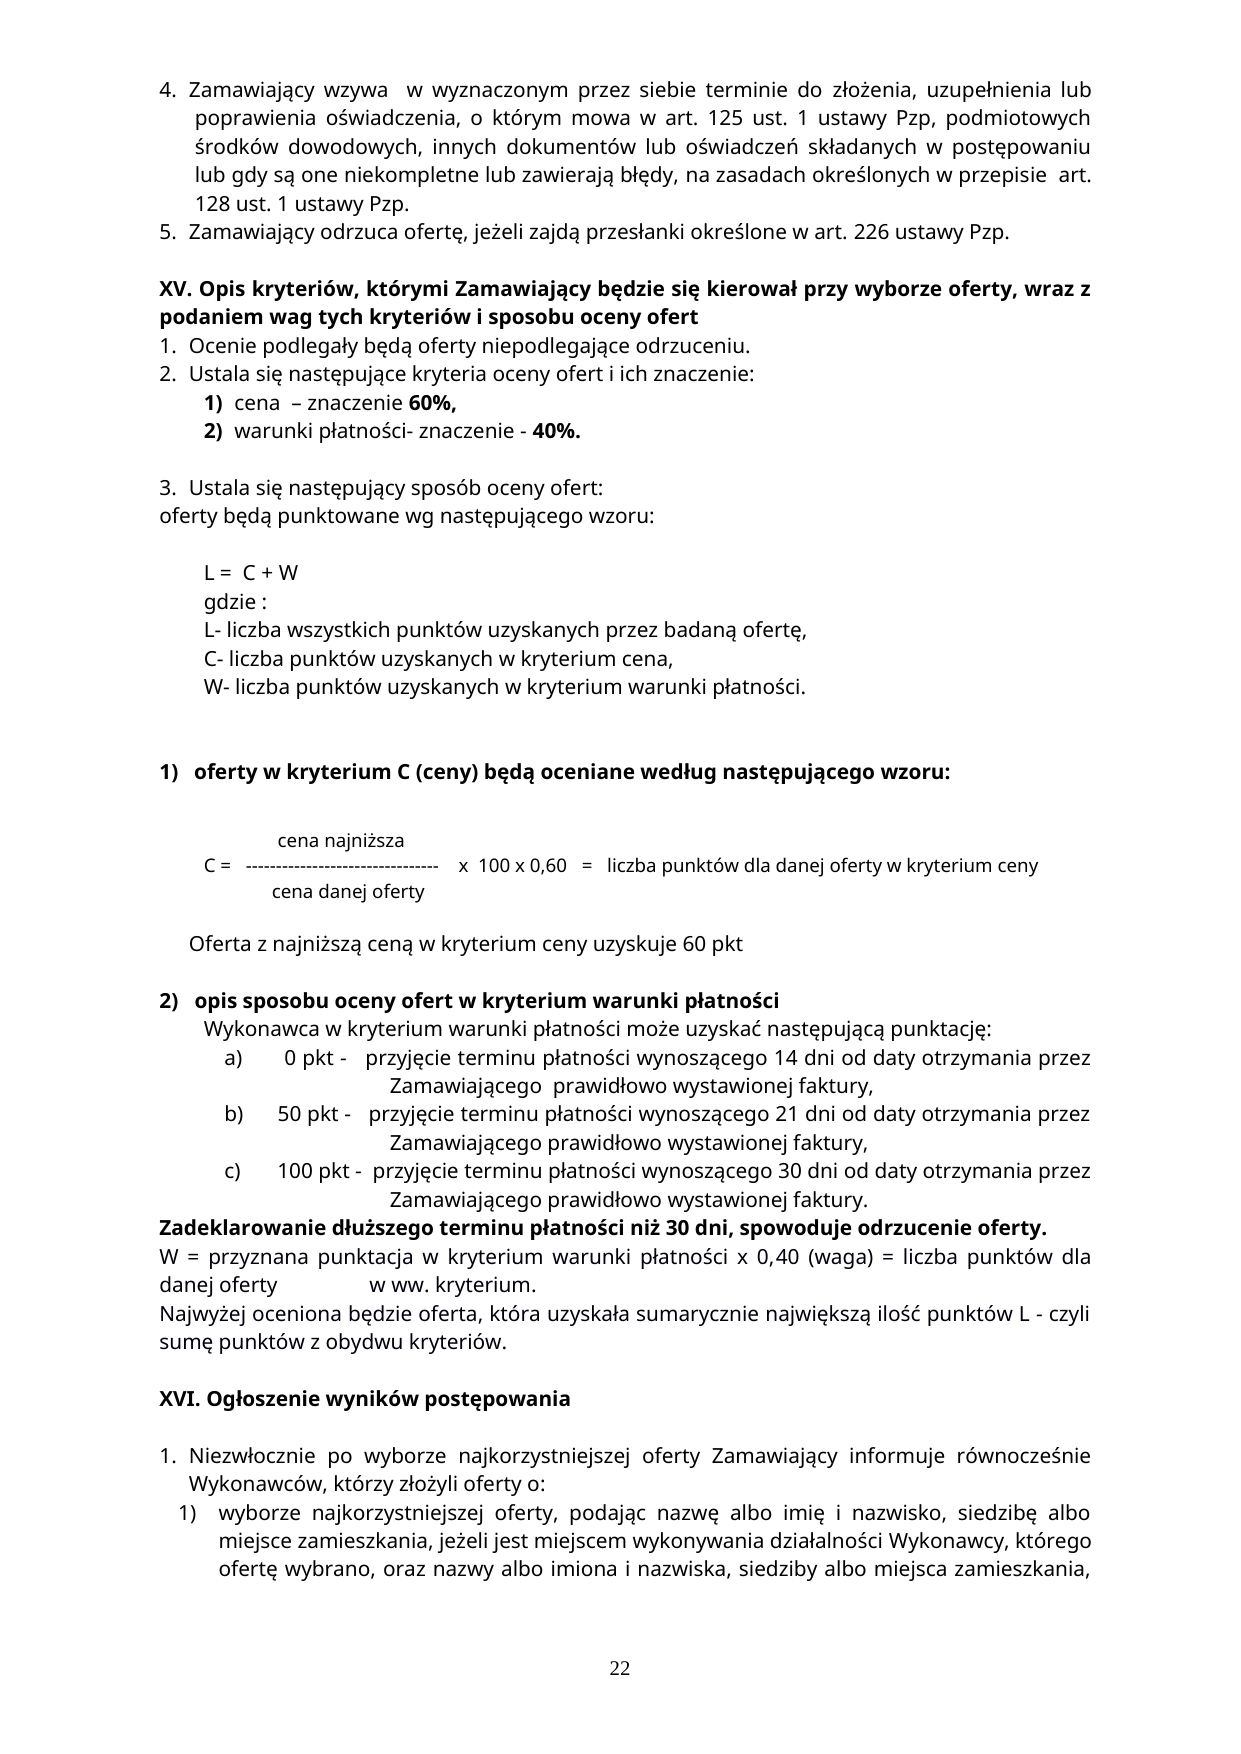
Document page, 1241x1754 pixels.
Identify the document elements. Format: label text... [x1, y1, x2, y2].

list wyborze najkorzystniejszej oferty, podając nazwę albo imię i nazwisko, siedzibę albo miejsce zamieszkania, jeżeli jest miejscem wykonywania działalności Wykonawcy, którego ofertę wybrano, oraz nazwy albo imiona i nazwiska, siedziby albo miejsca zamieszkania, [178, 1498, 1092, 1583]
subtitle XVI. Ogłoszenie wyników postępowania [159, 1384, 1092, 1412]
text cena danej oferty [189, 878, 1092, 903]
text Oferta z najniższą ceną w kryterium ceny uzyskuje 60 pkt [189, 929, 1092, 957]
text Wykonawca w kryterium warunki płatności może uzyskać następującą punktację: [203, 1014, 1092, 1043]
list 50 pkt - przyjęcie terminu płatności wynoszącego 21 dni od daty otrzymania przez Zamawiającego prawidłowo wystawionej faktury, [224, 1099, 1092, 1156]
list Najwyżej oceniona będzie oferta, która uzyskała sumarycznie największą ilość punktów L - czyli sumę punktów z obydwu kryteriów. [159, 1299, 1092, 1356]
text W = przyznana punktacja w kryterium warunki płatności x 0,40 (waga) = liczba punktów dla danej oferty w ww. kryterium. [159, 1242, 1092, 1299]
text C = -------------------------------- x 100 x 0,60 = liczba punktów dla danej oferty w kryterium ceny [203, 852, 1092, 878]
list Zamawiający wzywa w wyznaczonym przez siebie terminie do złożenia, uzupełnienia lub poprawienia oświadczenia, o którym mowa w art. 125 ust. 1 ustawy Pzp, podmiotowych środków dowodowych, innych dokumentów lub oświadczeń składanych w postępowaniu lub gdy są one niekompletne lub zawierają błędy, na zasadach określonych w przepisie art. 128 ust. 1 ustawy Pzp. [159, 75, 1092, 217]
list cena – znaczenie 60%, [189, 388, 1092, 416]
list Zadeklarowanie dłuższego terminu płatności niż 30 dni, spowoduje odrzucenie oferty. [159, 1213, 1092, 1242]
text C- liczba punktów uzyskanych w kryterium cena, [203, 644, 1092, 672]
list Ocenie podlegały będą oferty niepodlegające odrzuceniu. [159, 331, 1092, 359]
subtitle XV. Opis kryteriów, którymi Zamawiający będzie się kierował przy wyborze oferty, wraz z podaniem wag tych kryteriów i sposobu oceny ofert [159, 274, 1092, 331]
text L = C + W [203, 558, 1092, 587]
list 100 pkt - przyjęcie terminu płatności wynoszącego 30 dni od daty otrzymania przez Zamawiającego prawidłowo wystawionej faktury. [224, 1156, 1092, 1213]
list 0 pkt - przyjęcie terminu płatności wynoszącego 14 dni od daty otrzymania przez Zamawiającego prawidłowo wystawionej faktury, [224, 1043, 1092, 1099]
list opis sposobu oceny ofert w kryterium warunki płatności [159, 986, 1092, 1014]
list Ustala się następujący sposób oceny ofert: [159, 473, 1092, 502]
list oferty będą punktowane wg następującego wzoru: [159, 502, 1092, 530]
text L- liczba wszystkich punktów uzyskanych przez badaną ofertę, [203, 615, 1092, 644]
text gdzie : [203, 587, 1092, 615]
text cena najniższa [189, 827, 1092, 852]
list warunki płatności- znaczenie - 40%. [189, 416, 1092, 445]
list Ustala się następujące kryteria oceny ofert i ich znaczenie: [159, 359, 1092, 388]
list Zamawiający odrzuca ofertę, jeżeli zajdą przesłanki określone w art. 226 ustawy Pzp. [159, 217, 1092, 246]
list Niezwłocznie po wyborze najkorzystniejszej oferty Zamawiający informuje równocześnie Wykonawców, którzy złożyli oferty o: [159, 1441, 1092, 1498]
list oferty w kryterium C (ceny) będą oceniane według następującego wzoru: [159, 757, 1092, 786]
text W- liczba punktów uzyskanych w kryterium warunki płatności. [203, 672, 1092, 701]
